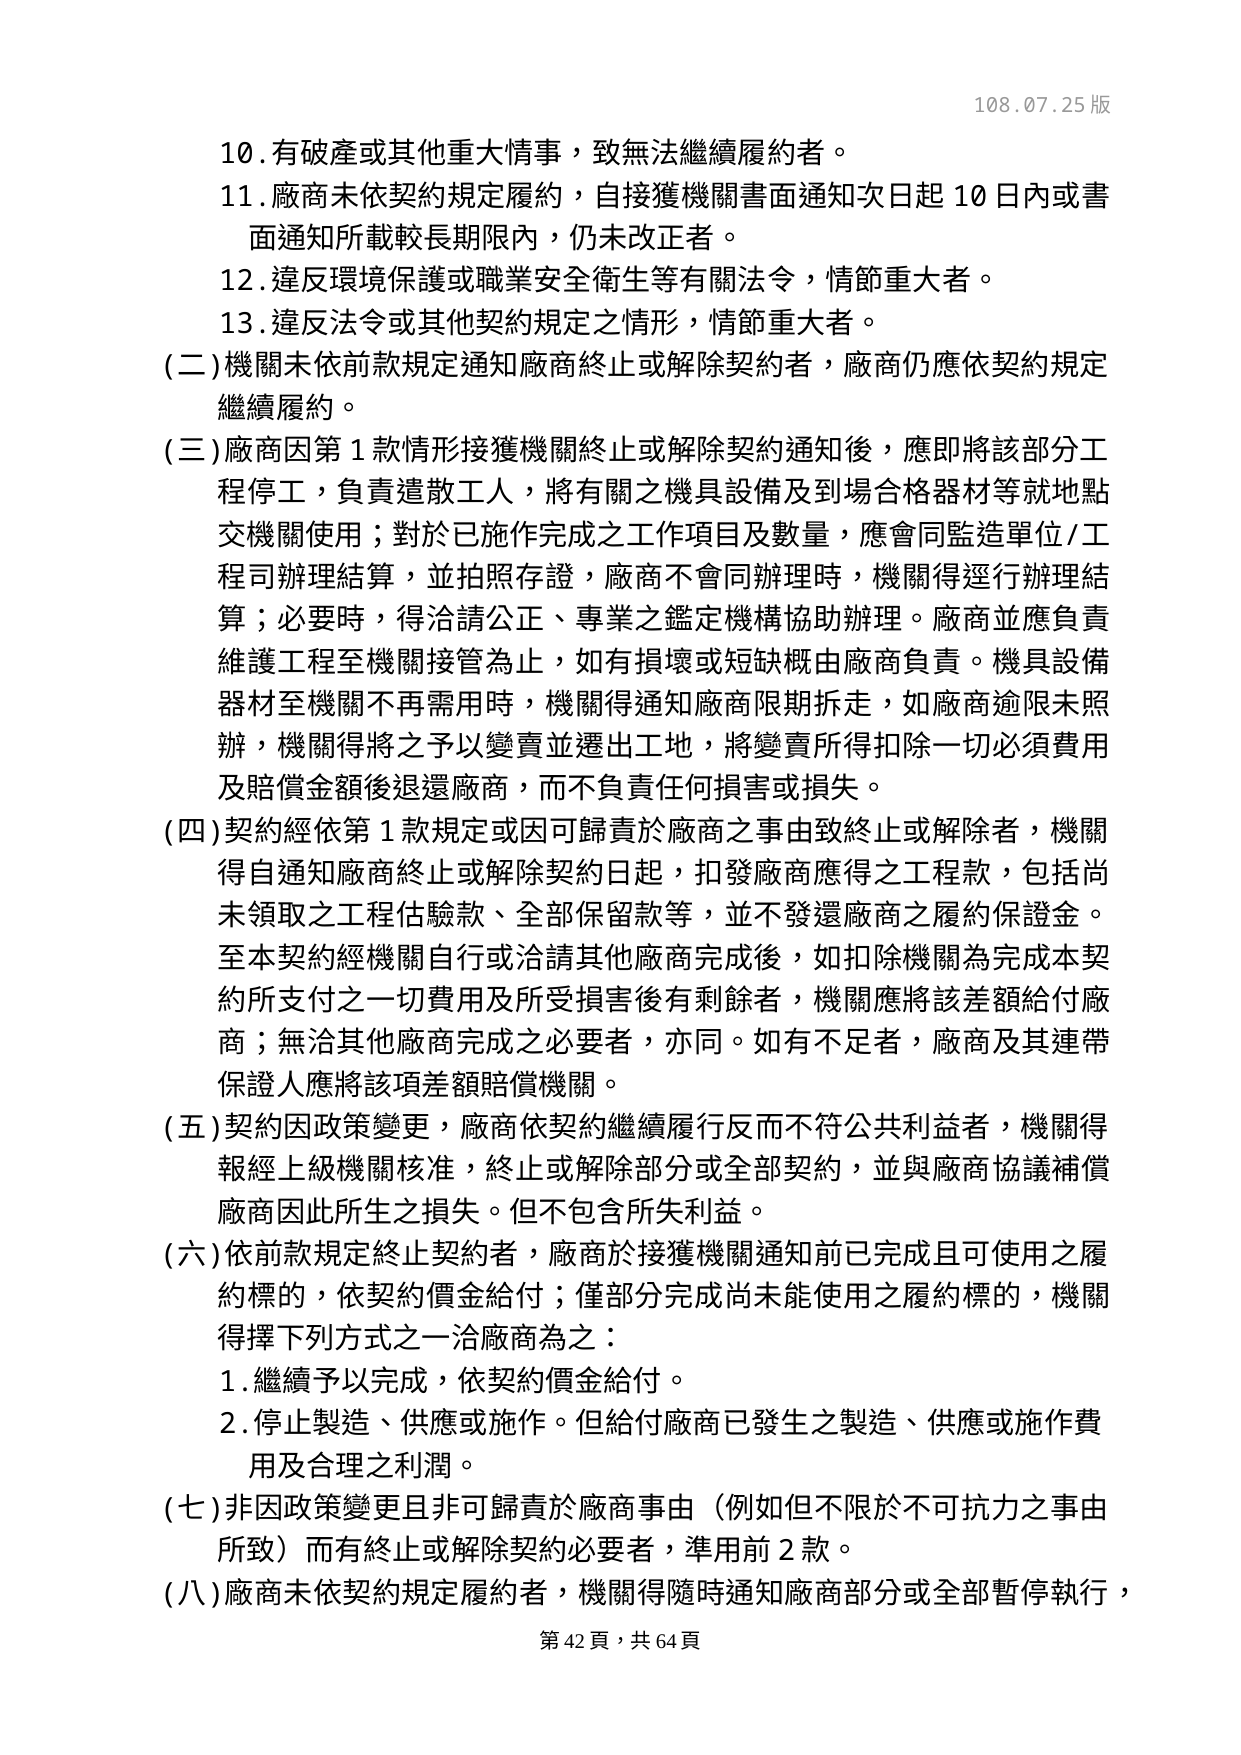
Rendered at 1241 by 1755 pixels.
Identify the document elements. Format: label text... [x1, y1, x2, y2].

text (四)契約經依第1款規定或因可歸責於廠商之事由致終止或解除者，機關得自通知廠商終止或解除契約日起，扣發廠商應得之工程款，包括尚未領取之工程估驗款、全部保留款等，並不發還廠商之履約保證金。至本契約經機關自行或洽請其他廠商完成後，如扣除機關為完成本契約所支付之一切費用及所受損害後有剩餘者，機關應將該差額給付廠商；無洽其他廠商完成之必要者，亦同。如有不足者，廠商及其連帶保證人應將該項差額賠償機關。 [159, 807, 1110, 1103]
text 2.停止製造、供應或施作。但給付廠商已發生之製造、供應或施作費用及合理之利潤。 [218, 1400, 1104, 1484]
text 13.違反法令或其他契約規定之情形，情節重大者。 [218, 299, 1110, 342]
text (八)廠商未依契約規定履約者，機關得隨時通知廠商部分或全部暫停執行，至情況改正後方准恢復履約。廠商不得就暫停執行請求延長履約期限或增加契約價金。 [159, 1569, 1110, 1612]
text 12.違反環境保護或職業安全衛生等有關法令，情節重大者。 [218, 257, 1110, 299]
text 10.有破產或其他重大情事，致無法繼續履約者。 [218, 130, 1110, 172]
text (三)廠商因第1款情形接獲機關終止或解除契約通知後，應即將該部分工程停工，負責遣散工人，將有關之機具設備及到場合格器材等就地點交機關使用；對於已施作完成之工作項目及數量，應會同監造單位/工程司辦理結算，並拍照存證，廠商不會同辦理時，機關得逕行辦理結算；必要時，得洽請公正、專業之鑑定機構協助辦理。廠商並應負責維護工程至機關接管為止，如有損壞或短缺概由廠商負責。機具設備器材至機關不再需用時，機關得通知廠商限期拆走，如廠商逾限未照辦，機關得將之予以變賣並遷出工地，將變賣所得扣除一切必須費用及賠償金額後退還廠商，而不負責任何損害或損失。 [159, 426, 1110, 807]
text (六)依前款規定終止契約者，廠商於接獲機關通知前已完成且可使用之履約標的，依契約價金給付；僅部分完成尚未能使用之履約標的，機關得擇下列方式之一洽廠商為之： [159, 1230, 1110, 1357]
text (五)契約因政策變更，廠商依契約繼續履行反而不符公共利益者，機關得報經上級機關核准，終止或解除部分或全部契約，並與廠商協議補償廠商因此所生之損失。但不包含所失利益。 [159, 1103, 1110, 1230]
text 11.廠商未依契約規定履約，自接獲機關書面通知次日起10日內或書面通知所載較長期限內，仍未改正者。 [218, 172, 1110, 257]
text 1.繼續予以完成，依契約價金給付。 [218, 1357, 1110, 1400]
text (七)非因政策變更且非可歸責於廠商事由（例如但不限於不可抗力之事由所致）而有終止或解除契約必要者，準用前2款。 [159, 1484, 1110, 1569]
text (二)機關未依前款規定通知廠商終止或解除契約者，廠商仍應依契約規定繼續履約。 [159, 342, 1110, 426]
